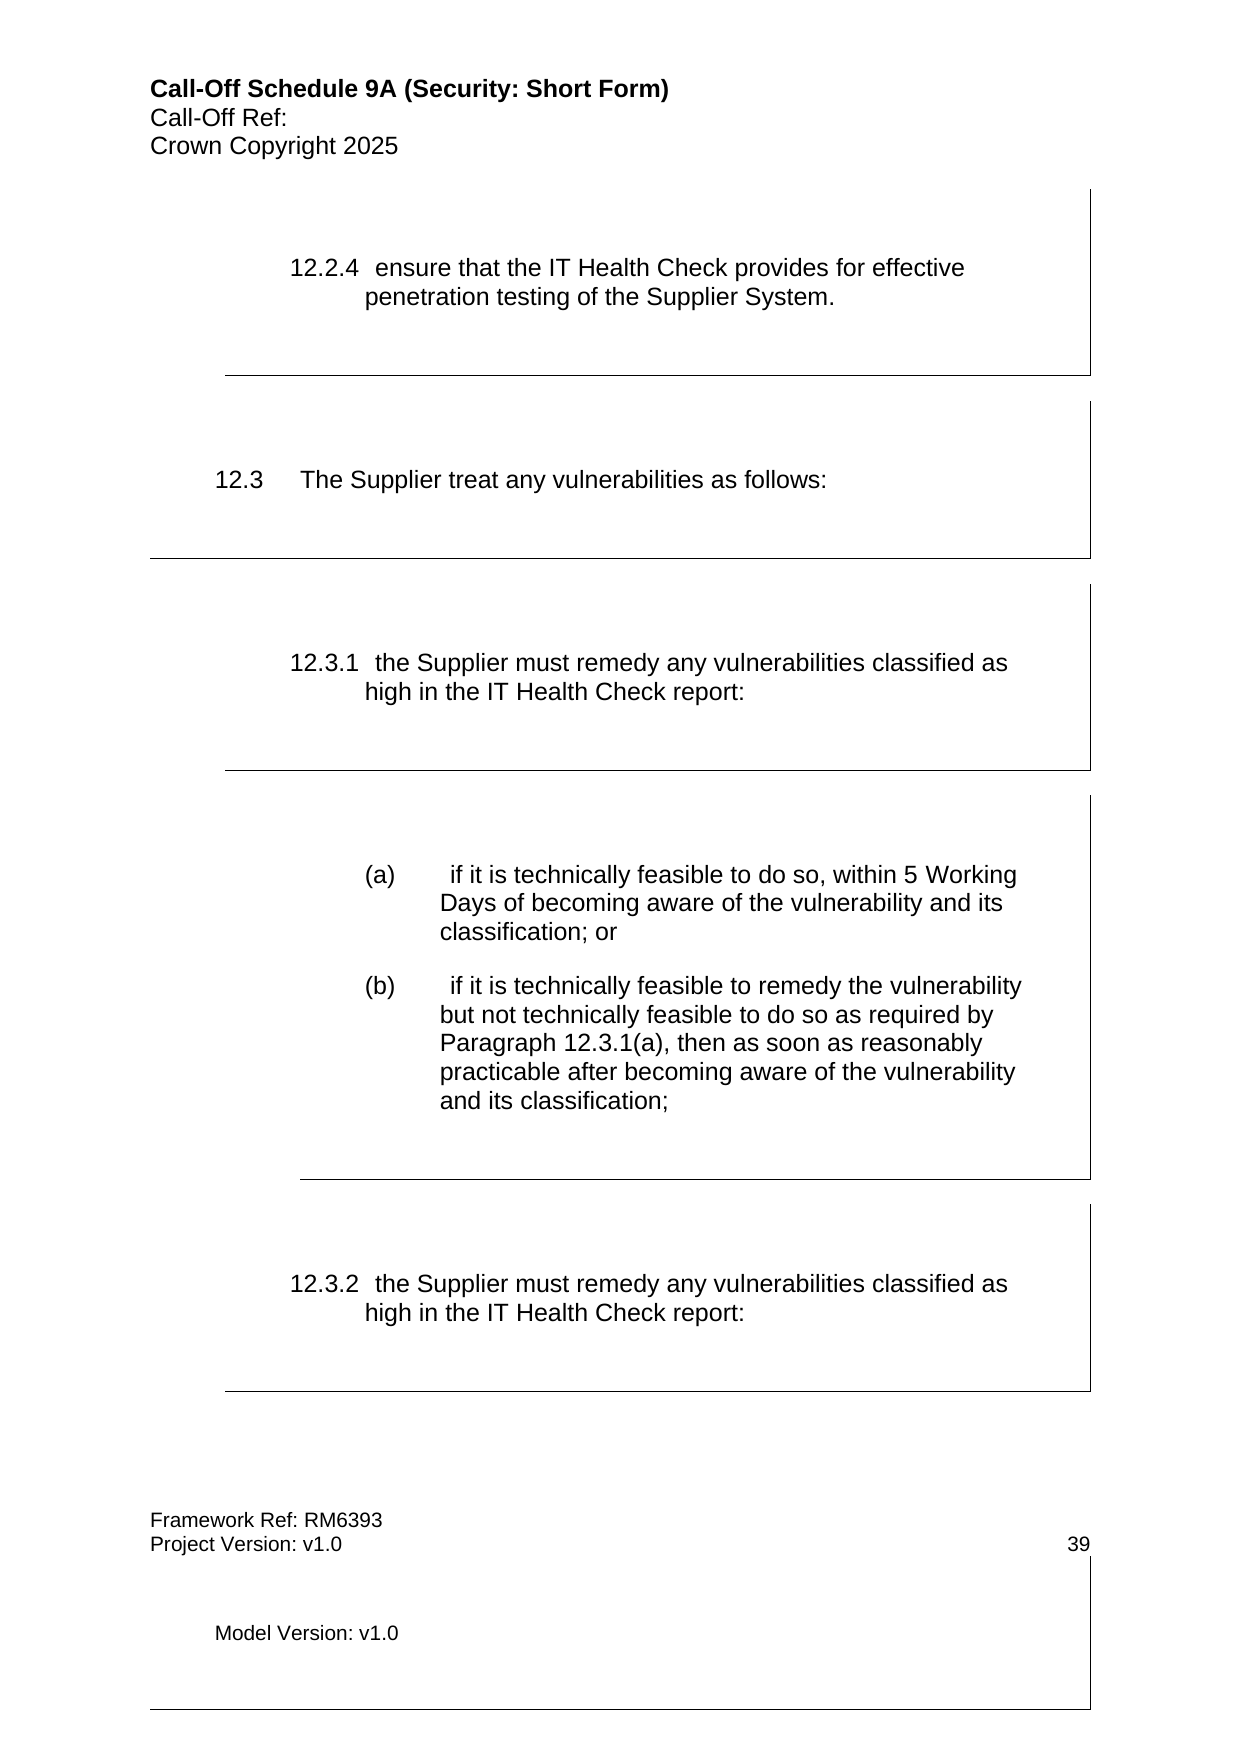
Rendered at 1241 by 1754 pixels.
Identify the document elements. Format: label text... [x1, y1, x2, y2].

subtitle ensure that the IT Health Check provides for effective penetration testing of the Supplier System. [225, 189, 1090, 375]
subtitle the Supplier must remedy any vulnerabilities classified as high in the IT Health Check report: [225, 1204, 1090, 1391]
subtitle if it is technically feasible to remedy the vulnerability but not technically feasible to do so as required by Paragraph 12.3.1(a), then as soon as reasonably practicable after becoming aware of the vulnerability and its classification; [300, 906, 1091, 1179]
subtitle the Supplier must remedy any vulnerabilities classified as high in the IT Health Check report: [225, 583, 1091, 770]
subtitle The Supplier treat any vulnerabilities as follows: [150, 401, 1090, 558]
subtitle if it is technically feasible to do so, within 5 Working Days of becoming aware of the vulnerability and its classification; or [300, 795, 1090, 906]
